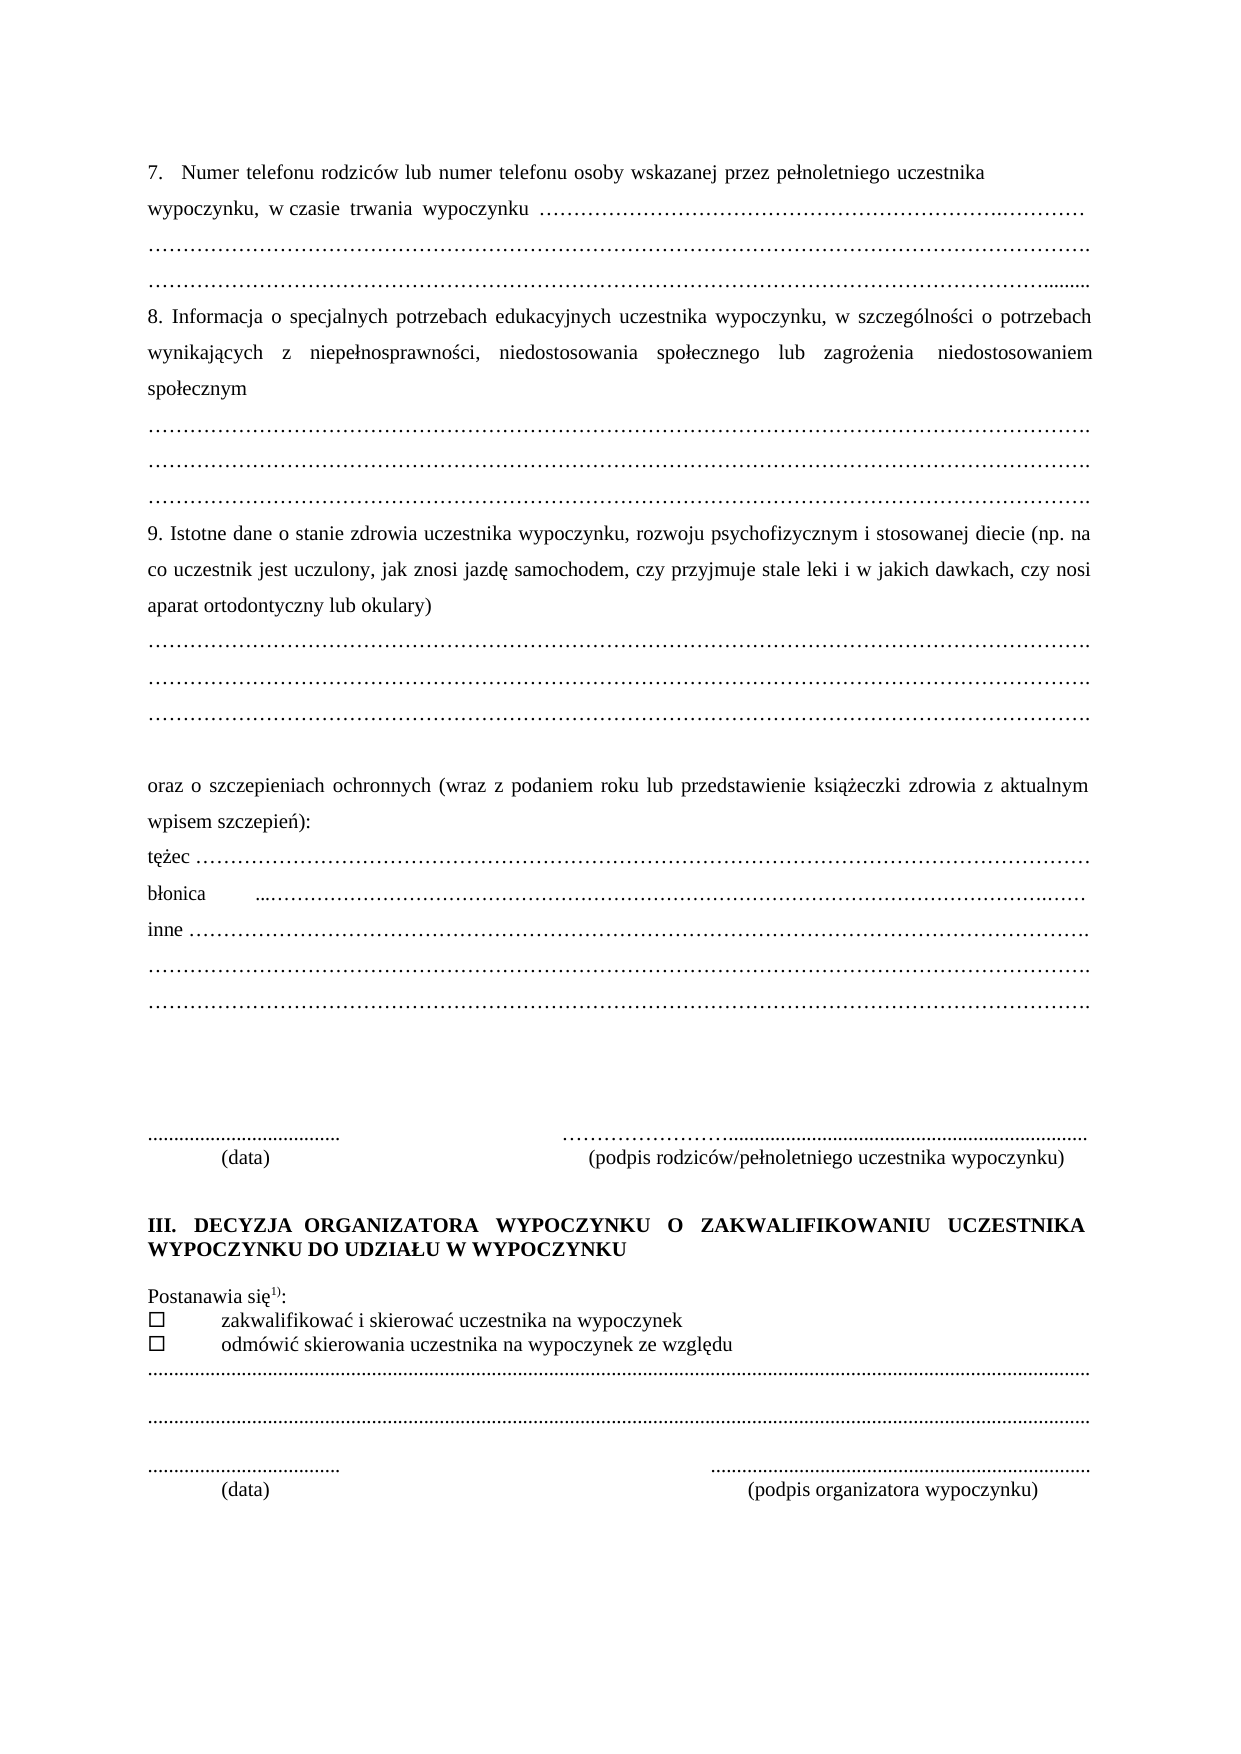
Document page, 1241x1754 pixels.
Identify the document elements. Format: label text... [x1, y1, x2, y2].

text tężec ………………………………………………………………………………………………………………… [147, 845, 1146, 869]
text ………………………………………………………………………………………………………………………. [147, 232, 1146, 256]
text ..................................................................................................................................................................................... [147, 1404, 1146, 1428]
text ………………………………………………………………………………………………………………………. [147, 629, 1146, 653]
text ..................................................................................................................................................................................... [147, 1356, 1146, 1380]
list Istotne dane o stanie zdrowia uczestnika wypoczynku, rozwoju psychofizycznym i stosowanej diecie (np. na co uczestnik jest uczulony, jak znosi jazdę samochodem, czy przyjmuje stale leki i w jakich dawkach, czy nosi aparat ortodontyczny lub okulary) [147, 521, 1093, 617]
text inne …………………………………………………………………………………………………………………. [147, 917, 1146, 941]
text ………………………………………………………………………………………………………………………. [147, 412, 1146, 437]
text Postanawia się1): [147, 1284, 1146, 1308]
list zakwalifikować i skierować uczestnika na wypoczynek [147, 1308, 1146, 1332]
text ………………………………………………………………………………………………………………………. [147, 484, 1146, 508]
text ………………………………………………………………………………………………………………………. [147, 701, 1146, 725]
list Numer telefonu rodziców lub numer telefonu osoby wskazanej przez pełnoletniego uczestnika wypoczynku, w czasie trwania wypoczynku ………………………………………………………….………… [147, 160, 1093, 220]
text ………………………………………………………………………………………………………………………. [147, 448, 1146, 472]
text ………………………………………………………………………………………………………………………. [147, 989, 1146, 1013]
text (data) (podpis rodziców/pełnoletniego uczestnika wypoczynku) [221, 1145, 1146, 1169]
text błonica ...……………………………………………………………………………………………………….…… [147, 881, 1146, 905]
text ………………………………………………………………………………………………………………………. [147, 953, 1146, 977]
text ..................................... ......................................................................... [147, 1452, 1146, 1477]
text (data) (podpis organizatora wypoczynku) [113, 1477, 1146, 1501]
list Informacja o specjalnych potrzebach edukacyjnych uczestnika wypoczynku, w szczególności o potrzebach wynikających z niepełnosprawności, niedostosowania społecznego lub zagrożenia niedostosowaniem społecznym [147, 304, 1093, 400]
text ..................................... ……………………..................................................................... [147, 1121, 1146, 1145]
text ………………………………………………………………………………………………………………………. [147, 665, 1146, 689]
list odmówić skierowania uczestnika na wypoczynek ze względu [147, 1332, 1146, 1356]
text …………………………………………………………………………………………………………………......... [147, 268, 1146, 292]
text oraz o szczepieniach ochronnych (wraz z podaniem roku lub przedstawienie książeczki zdrowia z aktualnym wpisem szczepień): [147, 773, 1146, 833]
subtitle DECYZJA ORGANIZATORA WYPOCZYNKU O ZAKWALIFIKOWANIU UCZESTNIKA [147, 1216, 1146, 1237]
text WYPOCZYNKU DO UDZIAŁU W WYPOCZYNKU [147, 1237, 1146, 1261]
